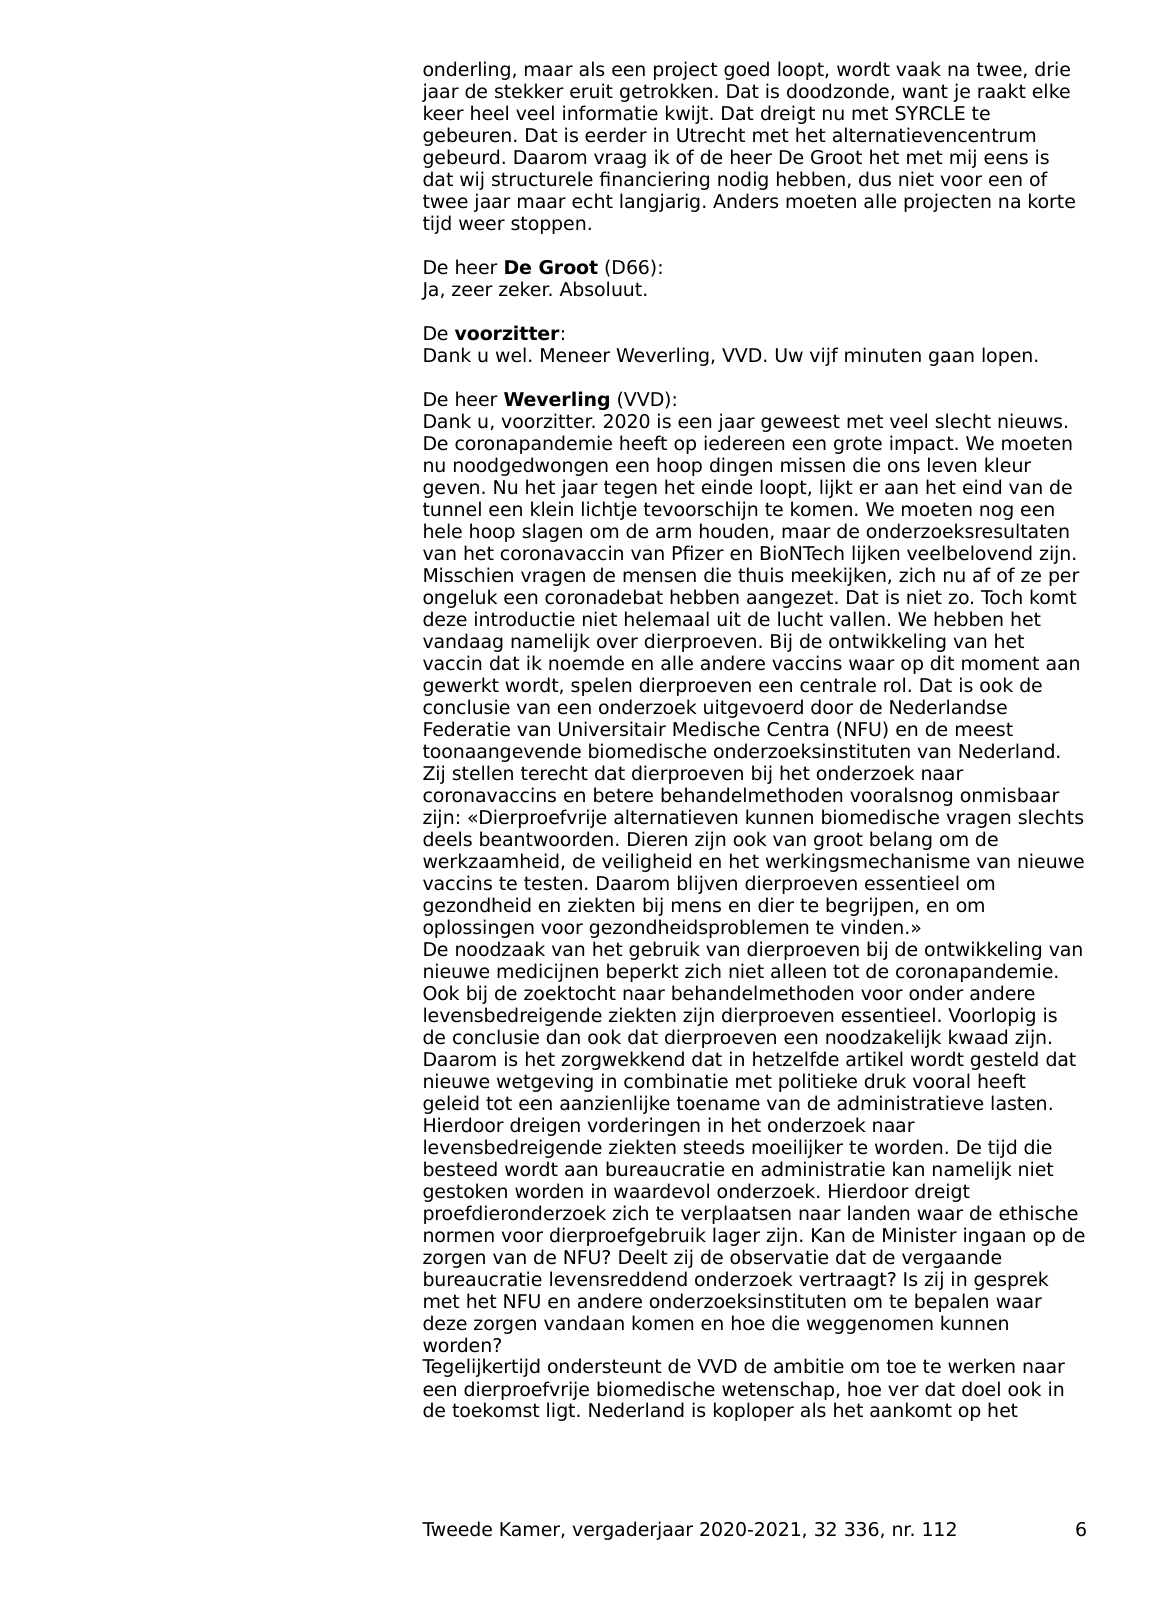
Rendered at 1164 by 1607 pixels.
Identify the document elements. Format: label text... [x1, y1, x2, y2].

text Tegelijkertijd ondersteunt de VVD de ambitie om toe te werken naar een dierproefvrije biomedische wetenschap, hoe ver dat doel ook in de toekomst ligt. Nederland is koploper als het aankomt op het [422, 1356, 1087, 1422]
text onderling, maar als een project goed loopt, wordt vaak na twee, drie jaar de stekker eruit getrokken. Dat is doodzonde, want je raakt elke keer heel veel informatie kwijt. Dat dreigt nu met SYRCLE te gebeuren. Dat is eerder in Utrecht met het alternatievencentrum gebeurd. Daarom vraag ik of de heer De Groot het met mij eens is dat wij structurele financiering nodig hebben, dus niet voor een of twee jaar maar echt langjarig. Anders moeten alle projecten na korte tijd weer stoppen. [422, 59, 1087, 235]
text De heer Weverling (VVD): [422, 389, 1087, 411]
text De voorzitter: [422, 323, 1087, 345]
text Misschien vragen de mensen die thuis meekijken, zich nu af of ze per ongeluk een coronadebat hebben aangezet. Dat is niet zo. Toch komt deze introductie niet helemaal uit de lucht vallen. We hebben het vandaag namelijk over dierproeven. Bij de ontwikkeling van het vaccin dat ik noemde en alle andere vaccins waar op dit moment aan gewerkt wordt, spelen dierproeven een centrale rol. Dat is ook de conclusie van een onderzoek uitgevoerd door de Nederlandse Federatie van Universitair Medische Centra (NFU) en de meest toonaangevende biomedische onderzoeksinstituten van Nederland. Zij stellen terecht dat dierproeven bij het onderzoek naar coronavaccins en betere behandelmethoden vooralsnog onmisbaar zijn: «Dierproefvrije alternatieven kunnen biomedische vragen slechts deels beantwoorden. Dieren zijn ook van groot belang om de werkzaamheid, de veiligheid en het werkingsmechanisme van nieuwe vaccins te testen. Daarom blijven dierproeven essentieel om gezondheid en ziekten bij mens en dier te begrijpen, en om oplossingen voor gezondheidsproblemen te vinden.» [422, 565, 1087, 939]
text De noodzaak van het gebruik van dierproeven bij de ontwikkeling van nieuwe medicijnen beperkt zich niet alleen tot de coronapandemie. Ook bij de zoektocht naar behandelmethoden voor onder andere levensbedreigende ziekten zijn dierproeven essentieel. Voorlopig is de conclusie dan ook dat dierproeven een noodzakelijk kwaad zijn. Daarom is het zorgwekkend dat in hetzelfde artikel wordt gesteld dat nieuwe wetgeving in combinatie met politieke druk vooral heeft geleid tot een aanzienlijke toename van de administratieve lasten. Hierdoor dreigen vorderingen in het onderzoek naar levensbedreigende ziekten steeds moeilijker te worden. De tijd die besteed wordt aan bureaucratie en administratie kan namelijk niet gestoken worden in waardevol onderzoek. Hierdoor dreigt proefdieronderzoek zich te verplaatsen naar landen waar de ethische normen voor dierproefgebruik lager zijn. Kan de Minister ingaan op de zorgen van de NFU? Deelt zij de observatie dat de vergaande bureaucratie levensreddend onderzoek vertraagt? Is zij in gesprek met het NFU en andere onderzoeksinstituten om te bepalen waar deze zorgen vandaan komen en hoe die weggenomen kunnen worden? [422, 939, 1087, 1356]
text Ja, zeer zeker. Absoluut. [422, 279, 1087, 301]
text Dank u, voorzitter. 2020 is een jaar geweest met veel slecht nieuws. De coronapandemie heeft op iedereen een grote impact. We moeten nu noodgedwongen een hoop dingen missen die ons leven kleur geven. Nu het jaar tegen het einde loopt, lijkt er aan het eind van de tunnel een klein lichtje tevoorschijn te komen. We moeten nog een hele hoop slagen om de arm houden, maar de onderzoeksresultaten van het coronavaccin van Pfizer en BioNTech lijken veelbelovend zijn. [422, 411, 1087, 565]
text De heer De Groot (D66): [422, 257, 1087, 279]
text Dank u wel. Meneer Weverling, VVD. Uw vijf minuten gaan lopen. [422, 345, 1087, 367]
